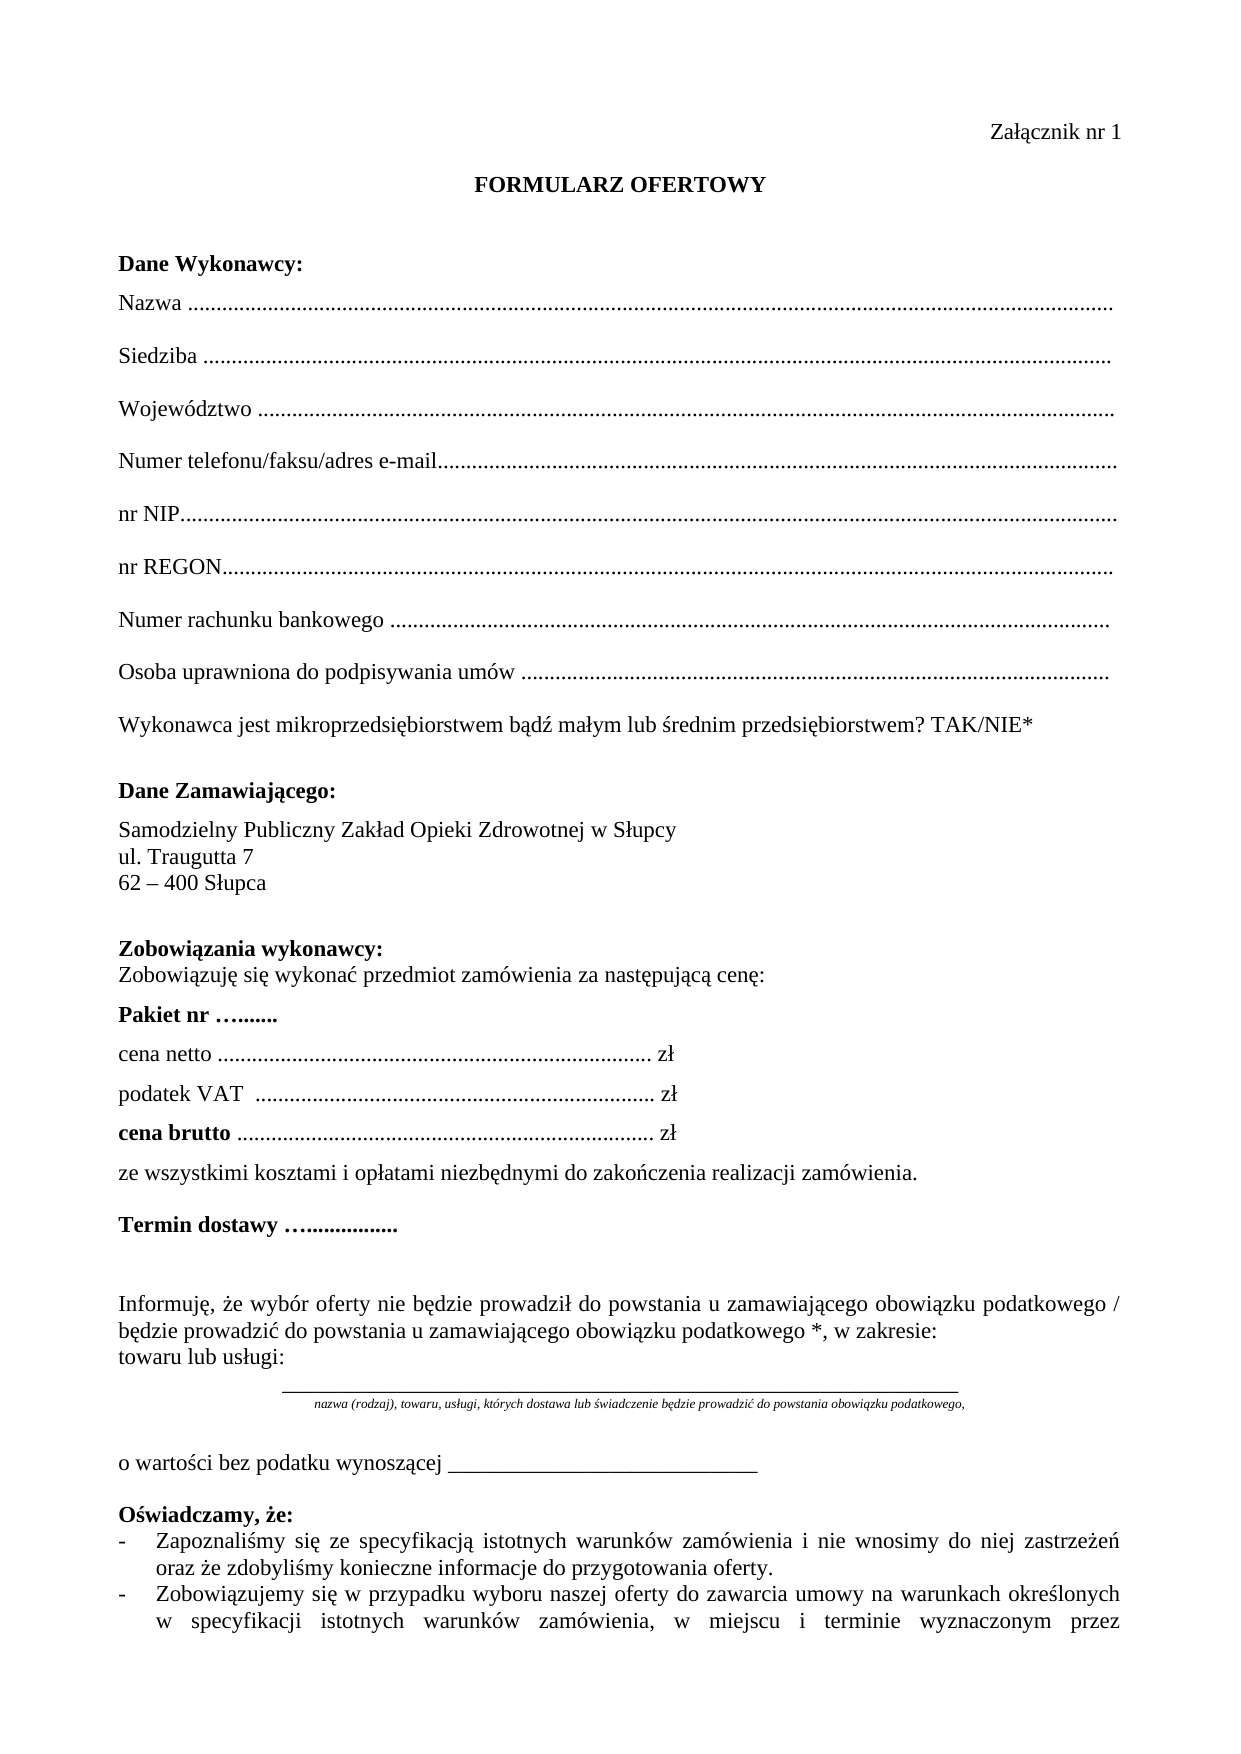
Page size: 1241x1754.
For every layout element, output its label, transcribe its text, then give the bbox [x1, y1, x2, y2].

text Termin dostawy …................ [118, 1211, 1122, 1238]
text Numer telefonu/faksu/adres e-mail....................................................................................................................... [118, 447, 1122, 474]
text Wykonawca jest mikroprzedsiębiorstwem bądź małym lub średnim przedsiębiorstwem? TAK/NIE* [118, 711, 1122, 737]
text FORMULARZ OFERTOWY [118, 171, 1122, 197]
list Zapoznaliśmy się ze specyfikacją istotnych warunków zamówienia i nie wnosimy do niej zastrzeżeń oraz że zdobyliśmy konieczne informacje do przygotowania oferty. [118, 1528, 1122, 1580]
text ___________________________________________________________ [118, 1369, 1122, 1396]
text Pakiet nr …....... [118, 1001, 1122, 1027]
text nazwa (rodzaj), towaru, usługi, których dostawa lub świadczenie będzie prowadzić do powstania obowiązku podatkowego, [162, 1396, 1122, 1422]
text Województwo ...................................................................................................................................................... [118, 395, 1122, 421]
list Zobowiązujemy się w przypadku wyboru naszej oferty do zawarcia umowy na warunkach określonych w specyfikacji istotnych warunków zamówienia, w miejscu i terminie wyznaczonym przez [118, 1580, 1122, 1633]
text cena brutto ......................................................................... zł [118, 1119, 1122, 1146]
text o wartości bez podatku wynoszącej ___________________________ [118, 1448, 1122, 1475]
text nr NIP.................................................................................................................................................................... [118, 500, 1122, 527]
text Załącznik nr 1 [118, 118, 1122, 144]
text Zobowiązuję się wykonać przedmiot zamówienia za następującą cenę: [118, 961, 1122, 988]
text Siedziba ............................................................................................................................................................... [118, 342, 1122, 368]
text nr REGON............................................................................................................................................................ [118, 553, 1122, 579]
text towaru lub usługi: [118, 1343, 1122, 1369]
text 62 – 400 Słupca [118, 869, 1122, 895]
text ul. Traugutta 7 [118, 843, 1122, 869]
text ze wszystkimi kosztami i opłatami niezbędnymi do zakończenia realizacji zamówienia. [118, 1159, 1122, 1185]
text Samodzielny Publiczny Zakład Opieki Zdrowotnej w Słupcy [118, 816, 1122, 843]
text Nazwa .................................................................................................................................................................. [118, 289, 1122, 316]
text Numer rachunku bankowego .............................................................................................................................. [118, 606, 1122, 632]
text podatek VAT ...................................................................... zł [118, 1080, 1122, 1106]
text Informuję, że wybór oferty nie będzie prowadził do powstania u zamawiającego obowiązku podatkowego / będzie prowadzić do powstania u zamawiającego obowiązku podatkowego *, w zakresie: [118, 1290, 1122, 1343]
text Osoba uprawniona do podpisywania umów ....................................................................................................... [118, 658, 1122, 685]
text Oświadczamy, że: [118, 1501, 1122, 1528]
text Dane Zamawiającego: [118, 777, 1122, 803]
text Zobowiązania wykonawcy: [118, 935, 1122, 961]
text Dane Wykonawcy: [118, 250, 1122, 276]
text cena netto ............................................................................ zł [118, 1040, 1122, 1067]
